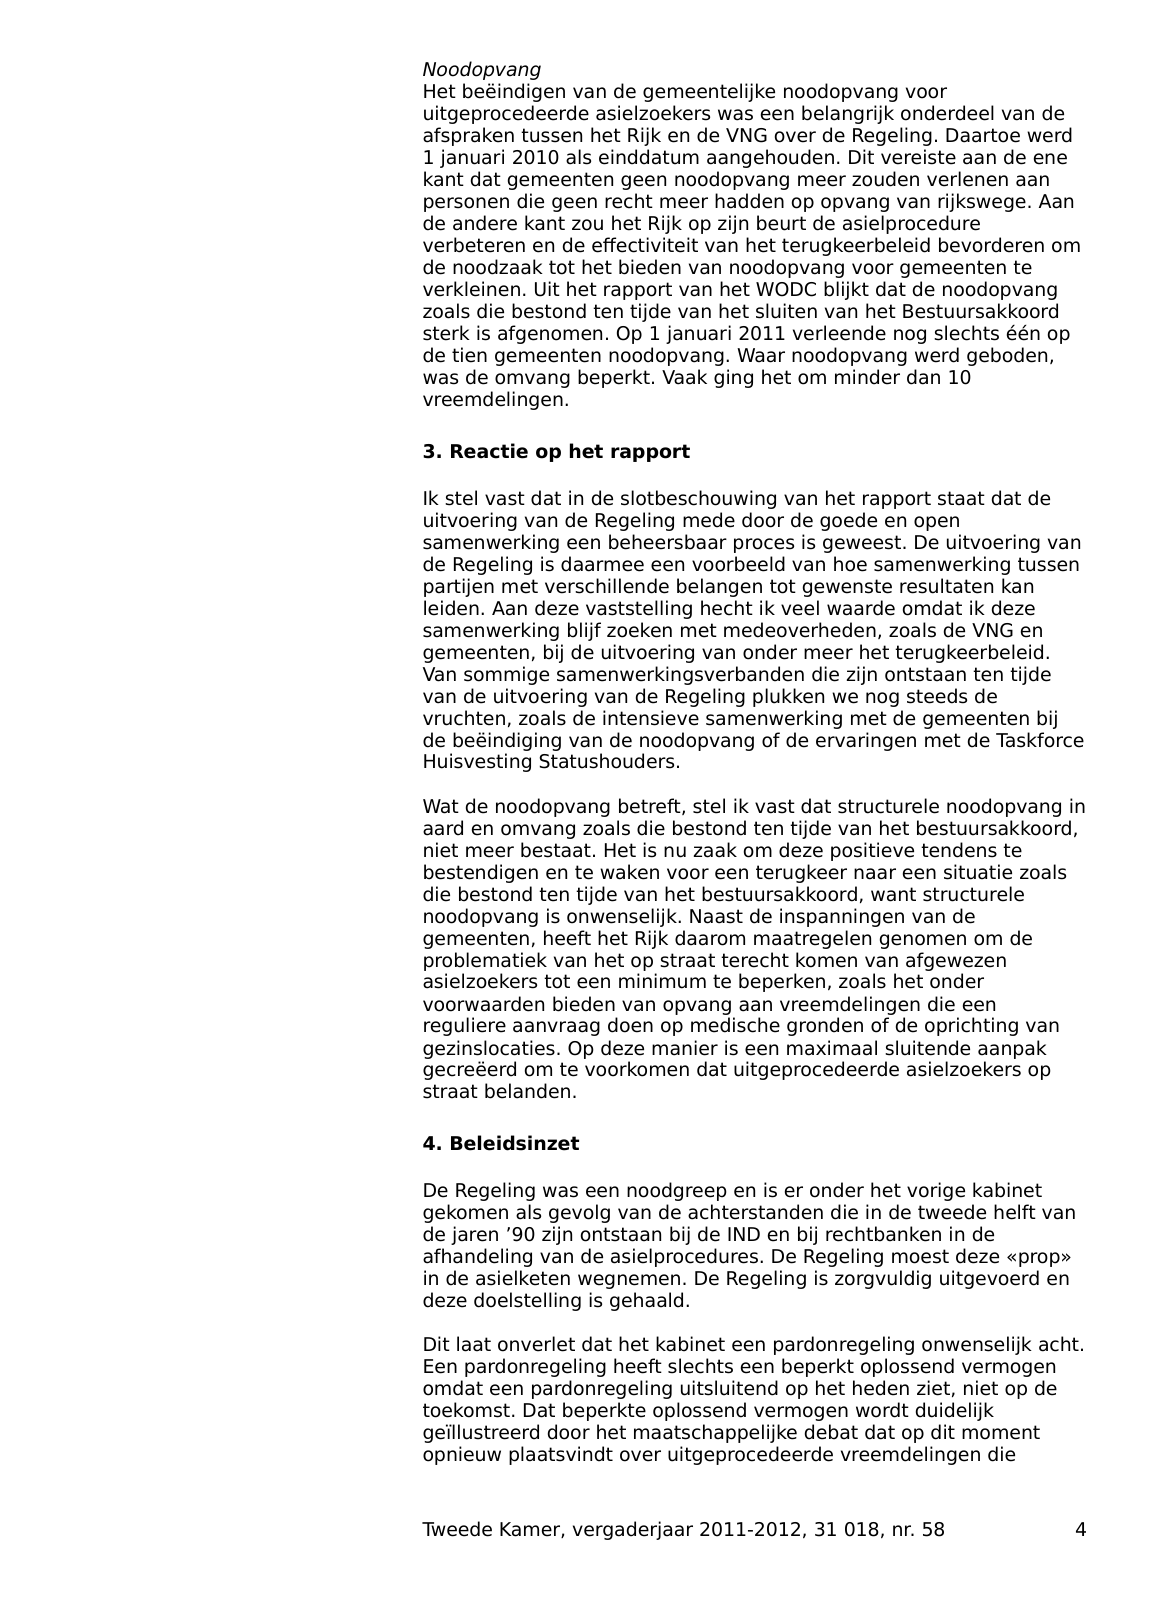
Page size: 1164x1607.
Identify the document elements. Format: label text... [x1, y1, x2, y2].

text Het beëindigen van de gemeentelijke noodopvang voor uitgeprocedeerde asielzoekers was een belangrijk onderdeel van de afspraken tussen het Rijk en de VNG over de Regeling. Daartoe werd 1 januari 2010 als einddatum aangehouden. Dit vereiste aan de ene kant dat gemeenten geen noodopvang meer zouden verlenen aan personen die geen recht meer hadden op opvang van rijkswege. Aan de andere kant zou het Rijk op zijn beurt de asielprocedure verbeteren en de effectiviteit van het terugkeerbeleid bevorderen om de noodzaak tot het bieden van noodopvang voor gemeenten te verkleinen. Uit het rapport van het WODC blijkt dat de noodopvang zoals die bestond ten tijde van het sluiten van het Bestuursakkoord sterk is afgenomen. Op 1 januari 2011 verleende nog slechts één op de tien gemeenten noodopvang. Waar noodopvang werd geboden, was de omvang beperkt. Vaak ging het om minder dan 10 vreemdelingen. [422, 81, 1087, 411]
subtitle 3. Reactie op het rapport [422, 441, 1087, 463]
text De Regeling was een noodgreep en is er onder het vorige kabinet gekomen als gevolg van de achterstanden die in de tweede helft van de jaren ’90 zijn ontstaan bij de IND en bij rechtbanken in de afhandeling van de asielprocedures. De Regeling moest deze «prop» in de asielketen wegnemen. De Regeling is zorgvuldig uitgevoerd en deze doelstelling is gehaald. [422, 1180, 1087, 1312]
text Wat de noodopvang betreft, stel ik vast dat structurele noodopvang in aard en omvang zoals die bestond ten tijde van het bestuursakkoord, niet meer bestaat. Het is nu zaak om deze positieve tendens te bestendigen en te waken voor een terugkeer naar een situatie zoals die bestond ten tijde van het bestuursakkoord, want structurele noodopvang is onwenselijk. Naast de inspanningen van de gemeenten, heeft het Rijk daarom maatregelen genomen om de problematiek van het op straat terecht komen van afgewezen asielzoekers tot een minimum te beperken, zoals het onder voorwaarden bieden van opvang aan vreemdelingen die een reguliere aanvraag doen op medische gronden of de oprichting van gezinslocaties. Op deze manier is een maximaal sluitende aanpak gecreëerd om te voorkomen dat uitgeprocedeerde asielzoekers op straat belanden. [422, 796, 1087, 1103]
subtitle Noodopvang [422, 59, 1087, 81]
text Ik stel vast dat in de slotbeschouwing van het rapport staat dat de uitvoering van de Regeling mede door de goede en open samenwerking een beheersbaar proces is geweest. De uitvoering van de Regeling is daarmee een voorbeeld van hoe samenwerking tussen partijen met verschillende belangen tot gewenste resultaten kan leiden. Aan deze vaststelling hecht ik veel waarde omdat ik deze samenwerking blijf zoeken met medeoverheden, zoals de VNG en gemeenten, bij de uitvoering van onder meer het terugkeerbeleid. Van sommige samenwerkingsverbanden die zijn ontstaan ten tijde van de uitvoering van de Regeling plukken we nog steeds de vruchten, zoals de intensieve samenwerking met de gemeenten bij de beëindiging van de noodopvang of de ervaringen met de Taskforce Huisvesting Statushouders. [422, 488, 1087, 773]
text Dit laat onverlet dat het kabinet een pardonregeling onwenselijk acht. Een pardonregeling heeft slechts een beperkt oplossend vermogen omdat een pardonregeling uitsluitend op het heden ziet, niet op de toekomst. Dat beperkte oplossend vermogen wordt duidelijk geïllustreerd door het maatschappelijke debat dat op dit moment opnieuw plaatsvindt over uitgeprocedeerde vreemdelingen die [422, 1334, 1087, 1466]
subtitle 4. Beleidsinzet [422, 1133, 1087, 1155]
